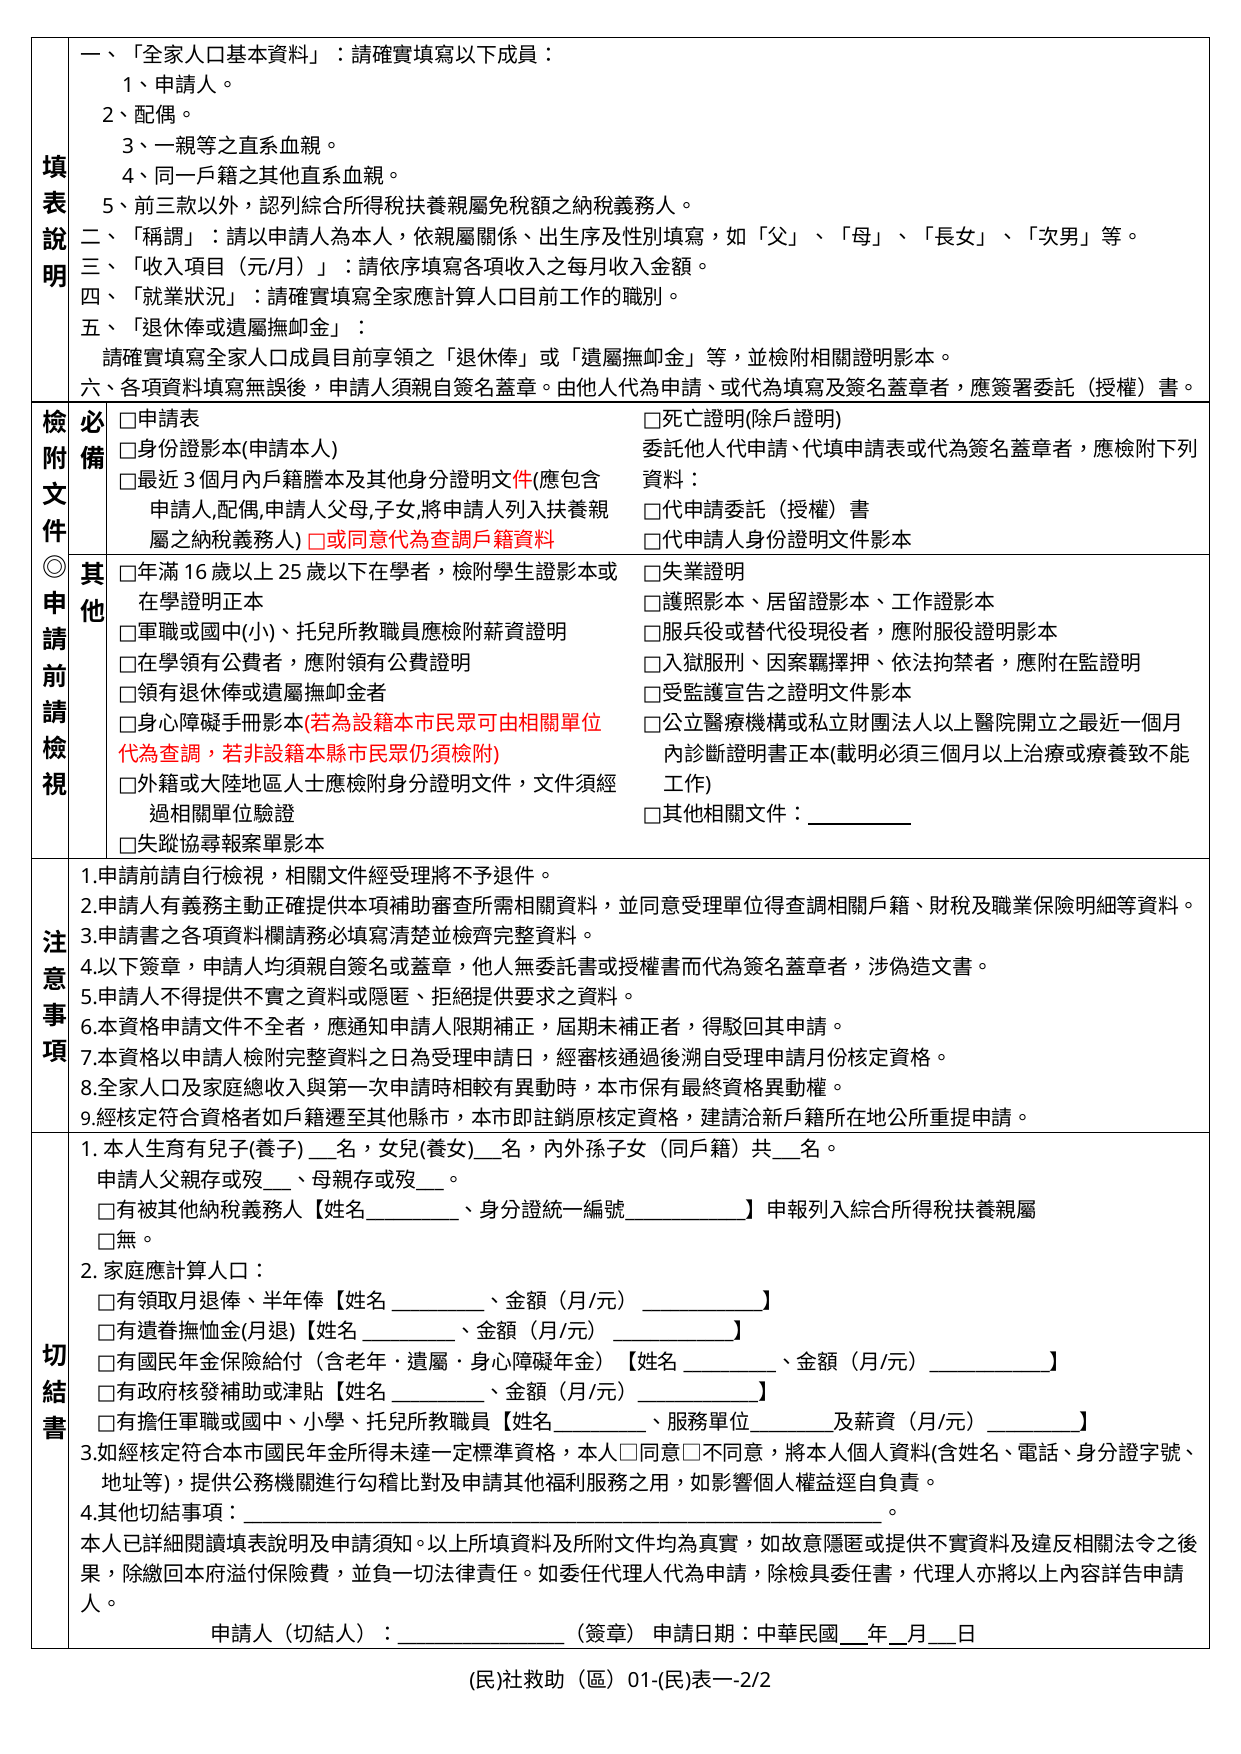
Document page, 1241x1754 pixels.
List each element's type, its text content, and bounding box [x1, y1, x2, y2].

table_cell □失業證明 □護照影本、居留證影本、工作證影本 □服兵役或替代役現役者，應附服役證明影本 □入獄服刑、因案羈擇押、依法拘禁者，應附在監證明 □受監護宣告之證明文件影本 □公立醫療機構或私立財團法人以上醫院開立之最近一個月內診斷證明書正本(載明必須三個月以上治療或療養致不能工作) □其他相關文件： [631, 555, 1209, 858]
table_header 填表說明 [32, 38, 68, 401]
table_cell 其他 [69, 555, 106, 858]
table_cell □年滿16歲以上25歲以下在學者，檢附學生證影本或在學證明正本 □軍職或國中(小)、托兒所教職員應檢附薪資證明 □在學領有公費者，應附領有公費證明 □領有退休俸或遺屬撫卹金者 □身心障礙手冊影本(若為設籍本市民眾可由相關單位代為查調，若非設籍本縣市民眾仍須檢附) □外籍或大陸地區人士應檢附身分證明文件，文件須經過相關單位驗證 □失蹤協尋報案單影本 [107, 555, 631, 858]
table_header 一、「全家人口基本資料」：請確實填寫以下成員： 1、申請人。 2、配偶。 3、一親等之直系血親。 4、同一戶籍之其他直系血親。 5、前三款以外，認列綜合所得稅扶養親屬免稅額之納稅義務人。 二、「稱謂」：請以申請人為本人，依親屬關係、出生序及性別填寫，如「父」、「母」、「長女」、「次男」等。 三、「收入項目（元/月）」：請依序填寫各項收入之每月收入金額。 四、「就業狀況」：請確實填寫全家應計算人口目前工作的職別。 五、「退休俸或遺屬撫卹金」： 請確實填寫全家人口成員目前享領之「退休俸」或「遺屬撫卹金」等，並檢附相關證明影本。 六、各項資料填寫無誤後，申請人須親自簽名蓋章。由他人代為申請、或代為填寫及簽名蓋章者，應簽署委託（授權）書。 [69, 38, 1209, 401]
table_cell □申請表 □身份證影本(申請本人) □最近3個月內戶籍謄本及其他身分證明文件(應包含申請人,配偶,申請人父母,子女,將申請人列入扶養親屬之納稅義務人) □或同意代為查調戶籍資料 [107, 403, 631, 554]
table_cell 1. 本人生育有兒子(養子) ___名，女兒(養女)___名，內外孫子女（同戶籍）共___名。 申請人父親存或歿___、母親存或歿___。 □有被其他納稅義務人【姓名__________、身分證統一編號_____________】申報列入綜合所得稅扶養親屬 □無。 2. 家庭應計算人口： □有領取月退俸、半年俸【姓名 __________、金額（月/元） _____________】 □有遺眷撫恤金(月退)【姓名 __________、金額（月/元） _____________】 □有國民年金保險給付（含老年．遺屬．身心障礙年金）【姓名 __________、金額（月/元）_____________】 □有政府核發補助或津貼【姓名 __________、金額（月/元）_____________】 □有擔任軍職或國中、小學、托兒所教職員【姓名__________、服務單位_________及薪資（月/元）__________】 3.如經核定符合本市國民年金所得未達一定標準資格，本人□同意□不同意，將本人個人資料(含姓名、電話、身分證字號、地址等)，提供公務機關進行勾稽比對及申請其他福利服務之用，如影響個人權益逕自負責。 4.其他切結事項：_____________________________________________________________________。 本人已詳細閱讀填表說明及申請須知。以上所填資料及所附文件均為真實，如故意隱匿或提供不實資料及違反相關法令之後果，除繳回本府溢付保險費，並負一切法律責任。如委任代理人代為申請，除檢具委任書，代理人亦將以上內容詳告申請人。 申請人（切結人）：__________________（簽章） 申請日期：中華民國 年 月___日 [69, 1133, 1209, 1648]
table_cell 切結書 [32, 1133, 68, 1648]
table_cell 注意事項 [32, 859, 68, 1132]
table_cell 必備 [69, 403, 106, 554]
table_cell □死亡證明(除戶證明) 委託他人代申請、代填申請表或代為簽名蓋章者，應檢附下列資料： □代申請委託（授權）書 □代申請人身份證明文件影本 [631, 403, 1209, 554]
table_cell 檢附文件◎申請前請檢視 [32, 403, 68, 858]
table_cell 1.申請前請自行檢視，相關文件經受理將不予退件。 2.申請人有義務主動正確提供本項補助審查所需相關資料，並同意受理單位得查調相關戶籍、財稅及職業保險明細等資料。 3.申請書之各項資料欄請務必填寫清楚並檢齊完整資料。 4.以下簽章，申請人均須親自簽名或蓋章，他人無委託書或授權書而代為簽名蓋章者，涉偽造文書。 5.申請人不得提供不實之資料或隠匿、拒絕提供要求之資料。 6.本資格申請文件不全者，應通知申請人限期補正，屆期未補正者，得駁回其申請。 7.本資格以申請人檢附完整資料之日為受理申請日，經審核通過後溯自受理申請月份核定資格。 8.全家人口及家庭總收入與第一次申請時相較有異動時，本市保有最終資格異動權。 9.經核定符合資格者如戶籍遷至其他縣市，本市即註銷原核定資格，建請洽新戶籍所在地公所重提申請。 [69, 859, 1209, 1132]
